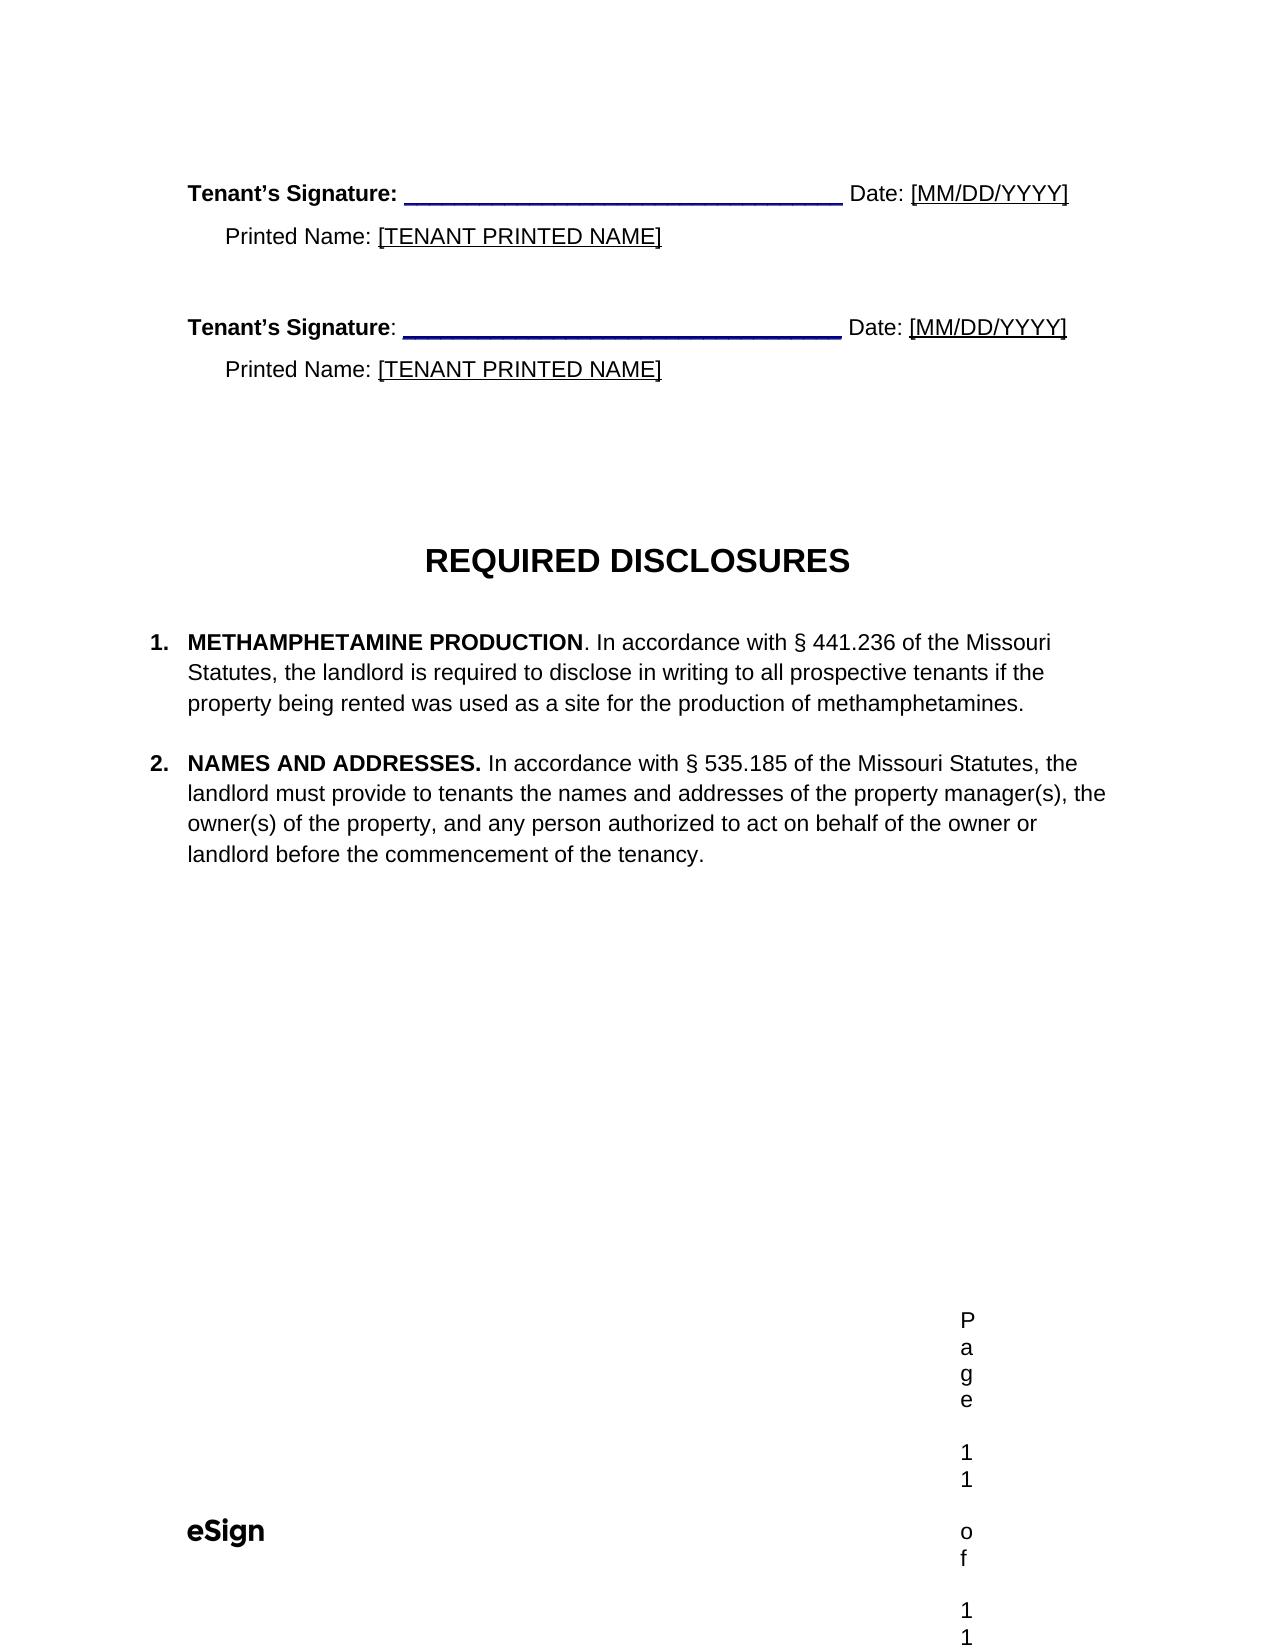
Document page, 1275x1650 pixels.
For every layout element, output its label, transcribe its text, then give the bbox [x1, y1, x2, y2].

text Printed Name: [TENANT PRINTED NAME] [150, 356, 1125, 383]
list NAMES AND ADDRESSES. In accordance with § 535.185 of the Missouri Statutes, the landlord must provide to tenants the names and addresses of the property manager(s), the owner(s) of the property, and any person authorized to act on behalf of the owner or landlord before the commencement of the tenancy. [150, 750, 1125, 867]
text Tenant’s Signature: ___________________________________ Date: [MM/DD/YYYY] [187, 313, 1125, 340]
text REQUIRED DISCLOSURES [150, 541, 1125, 579]
text Tenant’s Signature: ___________________________________ Date: [MM/DD/YYYY] [187, 180, 1125, 207]
text Printed Name: [TENANT PRINTED NAME] [225, 223, 1125, 249]
list METHAMPHETAMINE PRODUCTION. In accordance with § 441.236 of the Missouri Statutes, the landlord is required to disclose in writing to all prospective tenants if the property being rented was used as a site for the production of methamphetamines. [150, 629, 1125, 716]
